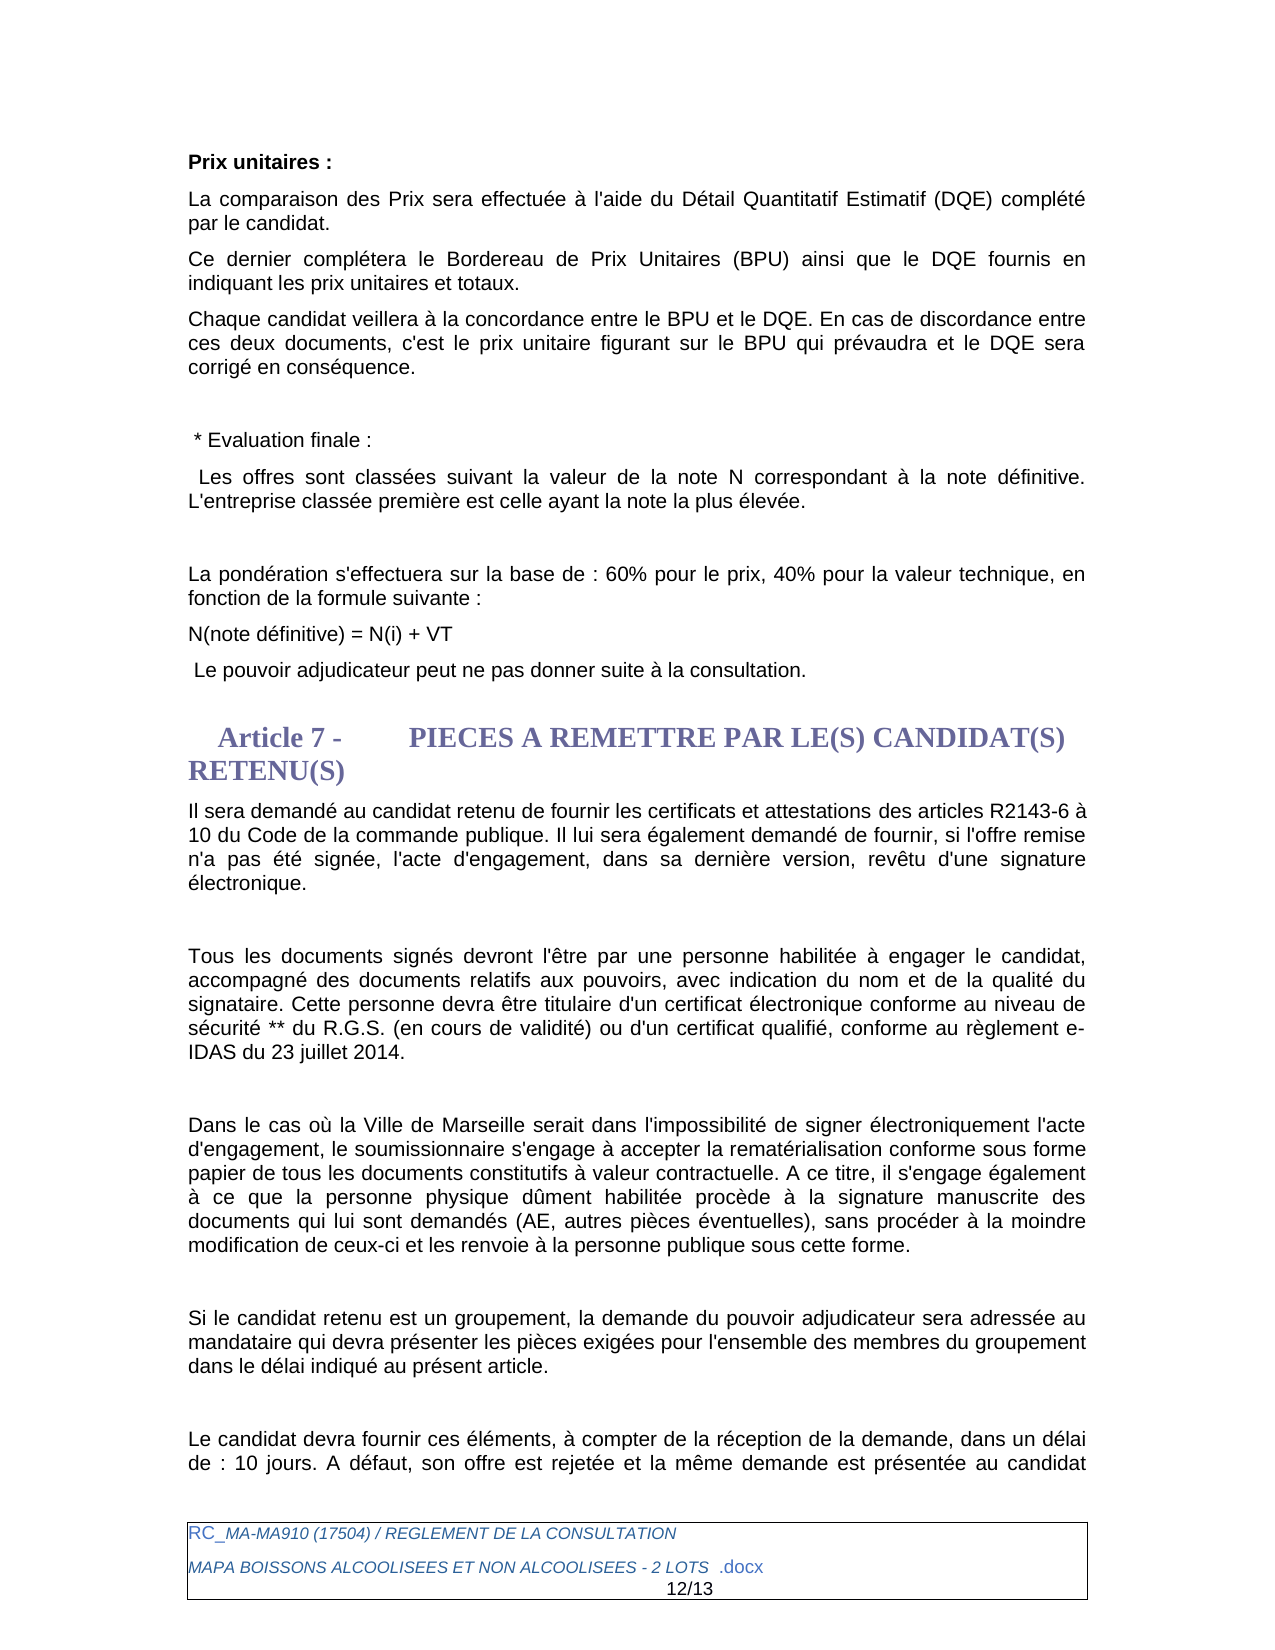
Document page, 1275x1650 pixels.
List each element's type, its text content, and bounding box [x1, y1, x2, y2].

text Prix unitaires : [188, 150, 1087, 174]
subtitle PIECES A REMETTRE PAR LE(S) CANDIDAT(S) RETENU(S) [188, 720, 1087, 787]
text Tous les documents signés devront l'être par une personne habilitée à engager le candidat, accompagné des documents relatifs aux pouvoirs, avec indication du nom et de la qualité du signataire. Cette personne devra être titulaire d'un certificat électronique conforme au niveau de sécurité ** du R.G.S. (en cours de validité) ou d'un certificat qualifié, conforme au règlement e-IDAS du 23 juillet 2014. [188, 944, 1087, 1064]
text * Evaluation finale : [188, 428, 1087, 452]
text Ce dernier complétera le Bordereau de Prix Unitaires (BPU) ainsi que le DQE fournis en indiquant les prix unitaires et totaux. [188, 247, 1087, 295]
text Le candidat devra fournir ces éléments, à compter de la réception de la demande, dans un délai de : 10 jours. A défaut, son offre est rejetée et la même demande est présentée au candidat [188, 1426, 1087, 1474]
text Les offres sont classées suivant la valeur de la note N correspondant à la note définitive. L'entreprise classée première est celle ayant la note la plus élevée. [188, 464, 1087, 512]
text La comparaison des Prix sera effectuée à l'aide du Détail Quantitatif Estimatif (DQE) complété par le candidat. [188, 186, 1087, 234]
text Si le candidat retenu est un groupement, la demande du pouvoir adjudicateur sera adressée au mandataire qui devra présenter les pièces exigées pour l'ensemble des membres du groupement dans le délai indiqué au présent article. [188, 1306, 1087, 1377]
text La pondération s'effectuera sur la base de : 60% pour le prix, 40% pour la valeur technique, en fonction de la formule suivante : [188, 561, 1087, 609]
text Chaque candidat veillera à la concordance entre le BPU et le DQE. En cas de discordance entre ces deux documents, c'est le prix unitaire figurant sur le BPU qui prévaudra et le DQE sera corrigé en conséquence. [188, 307, 1087, 379]
text Dans le cas où la Ville de Marseille serait dans l'impossibilité de signer électroniquement l'acte d'engagement, le soumissionnaire s'engage à accepter la rematérialisation conforme sous forme papier de tous les documents constitutifs à valeur contractuelle. A ce titre, il s'engage également à ce que la personne physique dûment habilitée procède à la signature manuscrite des documents qui lui sont demandés (AE, autres pièces éventuelles), sans procéder à la moindre modification de ceux-ci et les renvoie à la personne publique sous cette forme. [188, 1113, 1087, 1257]
text Le pouvoir adjudicateur peut ne pas donner suite à la consultation. [188, 658, 1087, 682]
text Il sera demandé au candidat retenu de fournir les certificats et attestations des articles R2143-6 à 10 du Code de la commande publique. Il lui sera également demandé de fournir, si l'offre remise n'a pas été signée, l'acte d'engagement, dans sa dernière version, revêtu d'une signature électronique. [188, 799, 1087, 895]
text N(note définitive) = N(i) + VT [188, 622, 1087, 646]
